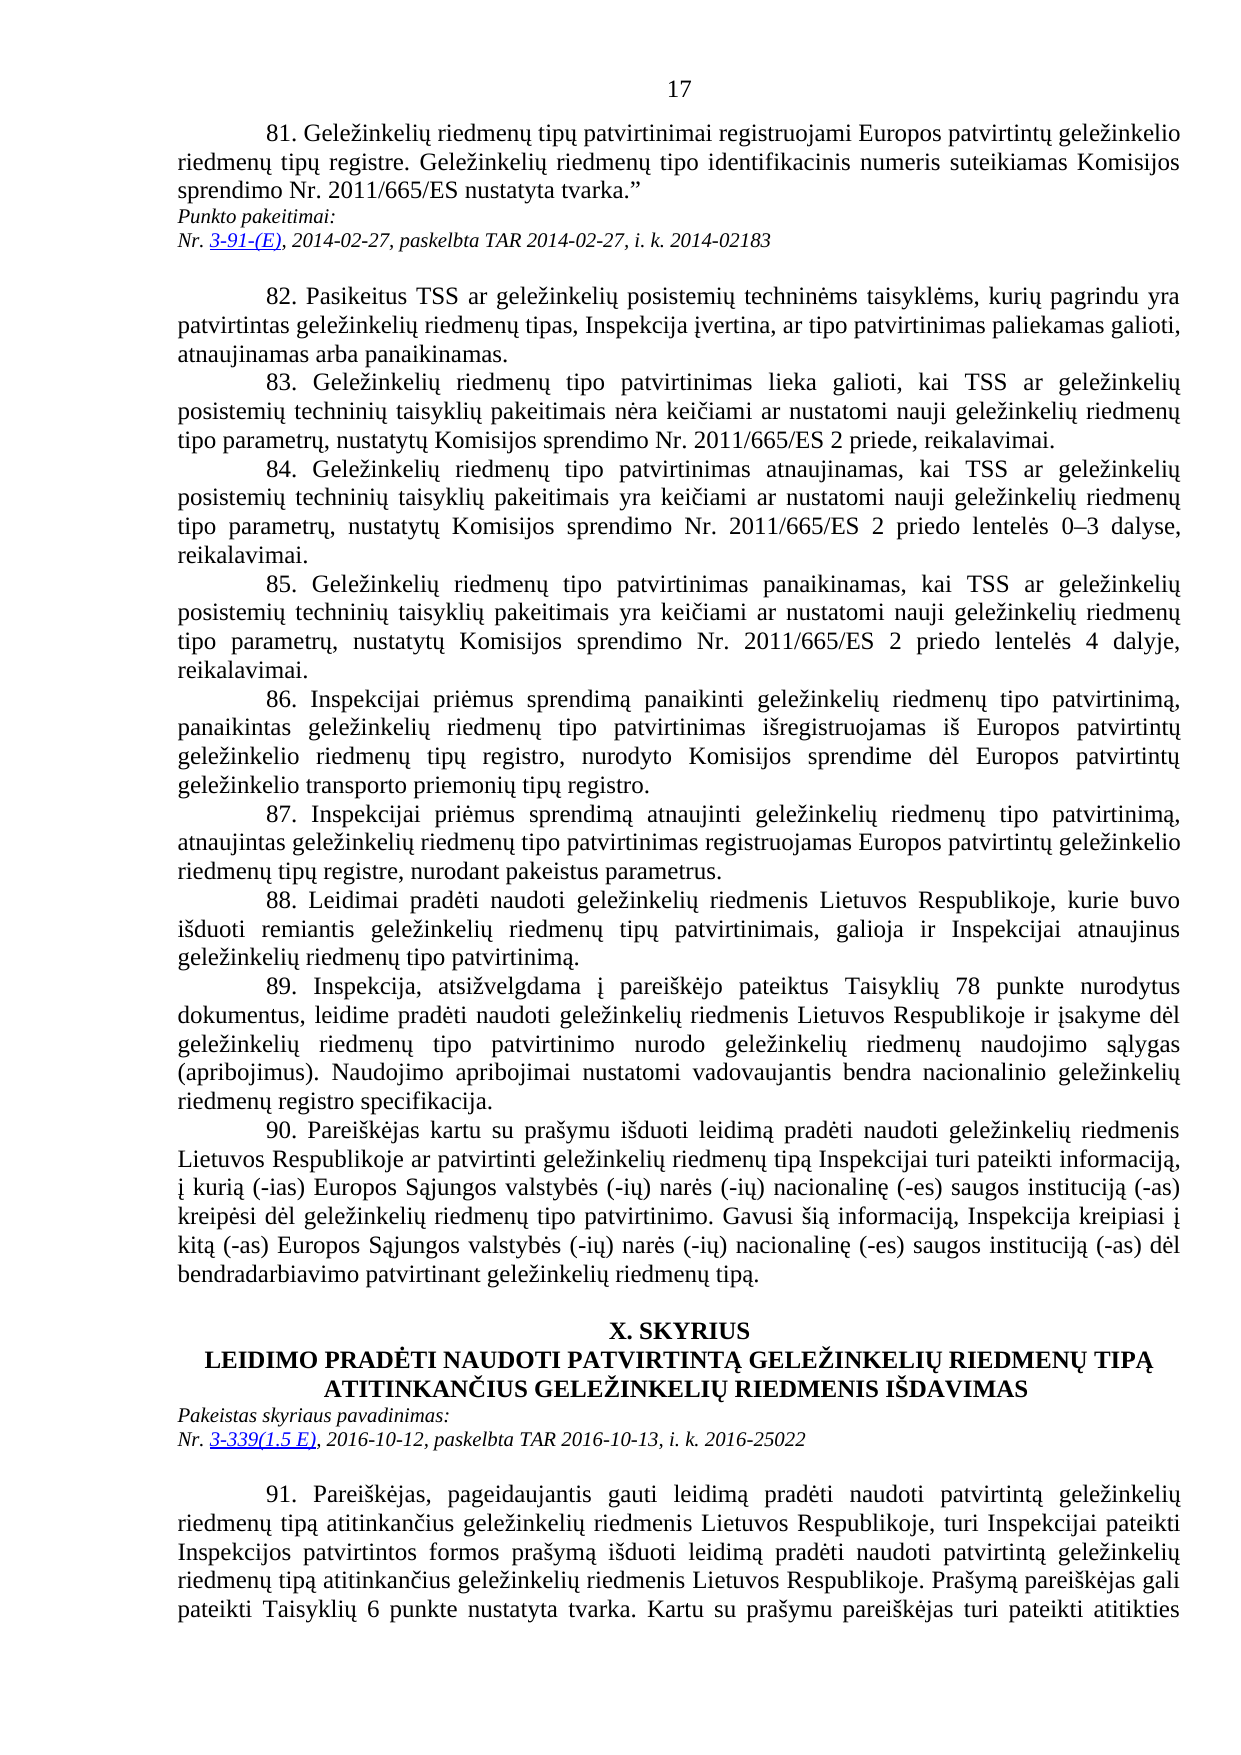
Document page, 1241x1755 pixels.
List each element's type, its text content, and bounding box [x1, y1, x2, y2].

text 84. Geležinkelių riedmenų tipo patvirtinimas atnaujinamas, kai TSS ar geležinkelių posistemių techninių taisyklių pakeitimais yra keičiami ar nustatomi nauji geležinkelių riedmenų tipo parametrų, nustatytų Komisijos sprendimo Nr. 2011/665/ES 2 priedo lentelės 0–3 dalyse, reikalavimai. [177, 454, 1181, 569]
text 88. Leidimai pradėti naudoti geležinkelių riedmenis Lietuvos Respublikoje, kurie buvo išduoti remiantis geležinkelių riedmenų tipų patvirtinimais, galioja ir Inspekcijai atnaujinus geležinkelių riedmenų tipo patvirtinimą. [177, 885, 1181, 971]
text 90. Pareiškėjas kartu su prašymu išduoti leidimą pradėti naudoti geležinkelių riedmenis Lietuvos Respublikoje ar patvirtinti geležinkelių riedmenų tipą Inspekcijai turi pateikti informaciją, į kurią (-ias) Europos Sąjungos valstybės (-ių) narės (-ių) nacionalinę (-es) saugos instituciją (-as) kreipėsi dėl geležinkelių riedmenų tipo patvirtinimo. Gavusi šią informaciją, Inspekcija kreipiasi į kitą (-as) Europos Sąjungos valstybės (-ių) narės (-ių) nacionalinę (-es) saugos instituciją (-as) dėl bendradarbiavimo patvirtinant geležinkelių riedmenų tipą. [177, 1115, 1181, 1287]
text LEIDIMO PRADĖTI NAUDOTI PATVIRTINTĄ GELEŽINKELIŲ RIEDMENŲ TIPĄ ATITINKANČIUS GELEŽINKELIŲ RIEDMENIS IŠDAVIMAS [177, 1345, 1181, 1402]
text 85. Geležinkelių riedmenų tipo patvirtinimas panaikinamas, kai TSS ar geležinkelių posistemių techninių taisyklių pakeitimais yra keičiami ar nustatomi nauji geležinkelių riedmenų tipo parametrų, nustatytų Komisijos sprendimo Nr. 2011/665/ES 2 priedo lentelės 4 dalyje, reikalavimai. [177, 569, 1181, 684]
text 89. Inspekcija, atsižvelgdama į pareiškėjo pateiktus Taisyklių 78 punkte nurodytus dokumentus, leidime pradėti naudoti geležinkelių riedmenis Lietuvos Respublikoje ir įsakyme dėl geležinkelių riedmenų tipo patvirtinimo nurodo geležinkelių riedmenų naudojimo sąlygas (apribojimus). Naudojimo apribojimai nustatomi vadovaujantis bendra nacionalinio geležinkelių riedmenų registro specifikacija. [177, 971, 1181, 1115]
text Pakeistas skyriaus pavadinimas: [177, 1402, 1181, 1427]
text 86. Inspekcijai priėmus sprendimą panaikinti geležinkelių riedmenų tipo patvirtinimą, panaikintas geležinkelių riedmenų tipo patvirtinimas išregistruojamas iš Europos patvirtintų geležinkelio riedmenų tipų registro, nurodyto Komisijos sprendime dėl Europos patvirtintų geležinkelio transporto priemonių tipų registro. [177, 684, 1181, 799]
text X. skyrius [177, 1316, 1181, 1345]
text Nr. 3-339(1.5 E), 2016-10-12, paskelbta TAR 2016-10-13, i. k. 2016-25022 [177, 1427, 1181, 1451]
text 91. Pareiškėjas, pageidaujantis gauti leidimą pradėti naudoti patvirtintą geležinkelių riedmenų tipą atitinkančius geležinkelių riedmenis Lietuvos Respublikoje, turi Inspekcijai pateikti Inspekcijos patvirtintos formos prašymą išduoti leidimą pradėti naudoti patvirtintą geležinkelių riedmenų tipą atitinkančius geležinkelių riedmenis Lietuvos Respublikoje. Prašymą pareiškėjas gali pateikti Taisyklių 6 punkte nustatyta tvarka. Kartu su prašymu pareiškėjas turi pateikti atitikties [177, 1479, 1181, 1623]
text 87. Inspekcijai priėmus sprendimą atnaujinti geležinkelių riedmenų tipo patvirtinimą, atnaujintas geležinkelių riedmenų tipo patvirtinimas registruojamas Europos patvirtintų geležinkelio riedmenų tipų registre, nurodant pakeistus parametrus. [177, 799, 1181, 885]
text 83. Geležinkelių riedmenų tipo patvirtinimas lieka galioti, kai TSS ar geležinkelių posistemių techninių taisyklių pakeitimais nėra keičiami ar nustatomi nauji geležinkelių riedmenų tipo parametrų, nustatytų Komisijos sprendimo Nr. 2011/665/ES 2 priede, reikalavimai. [177, 367, 1181, 454]
text Nr. 3-91-(E), 2014-02-27, paskelbta TAR 2014-02-27, i. k. 2014-02183 [177, 228, 1181, 252]
text 82. Pasikeitus TSS ar geležinkelių posistemių techninėms taisyklėms, kurių pagrindu yra patvirtintas geležinkelių riedmenų tipas, Inspekcija įvertina, ar tipo patvirtinimas paliekamas galioti, atnaujinamas arba panaikinamas. [177, 281, 1181, 367]
text 81. Geležinkelių riedmenų tipų patvirtinimai registruojami Europos patvirtintų geležinkelio riedmenų tipų registre. Geležinkelių riedmenų tipo identifikacinis numeris suteikiamas Komisijos sprendimo Nr. 2011/665/ES nustatyta tvarka.” [177, 118, 1181, 204]
text Punkto pakeitimai: [177, 204, 1181, 228]
